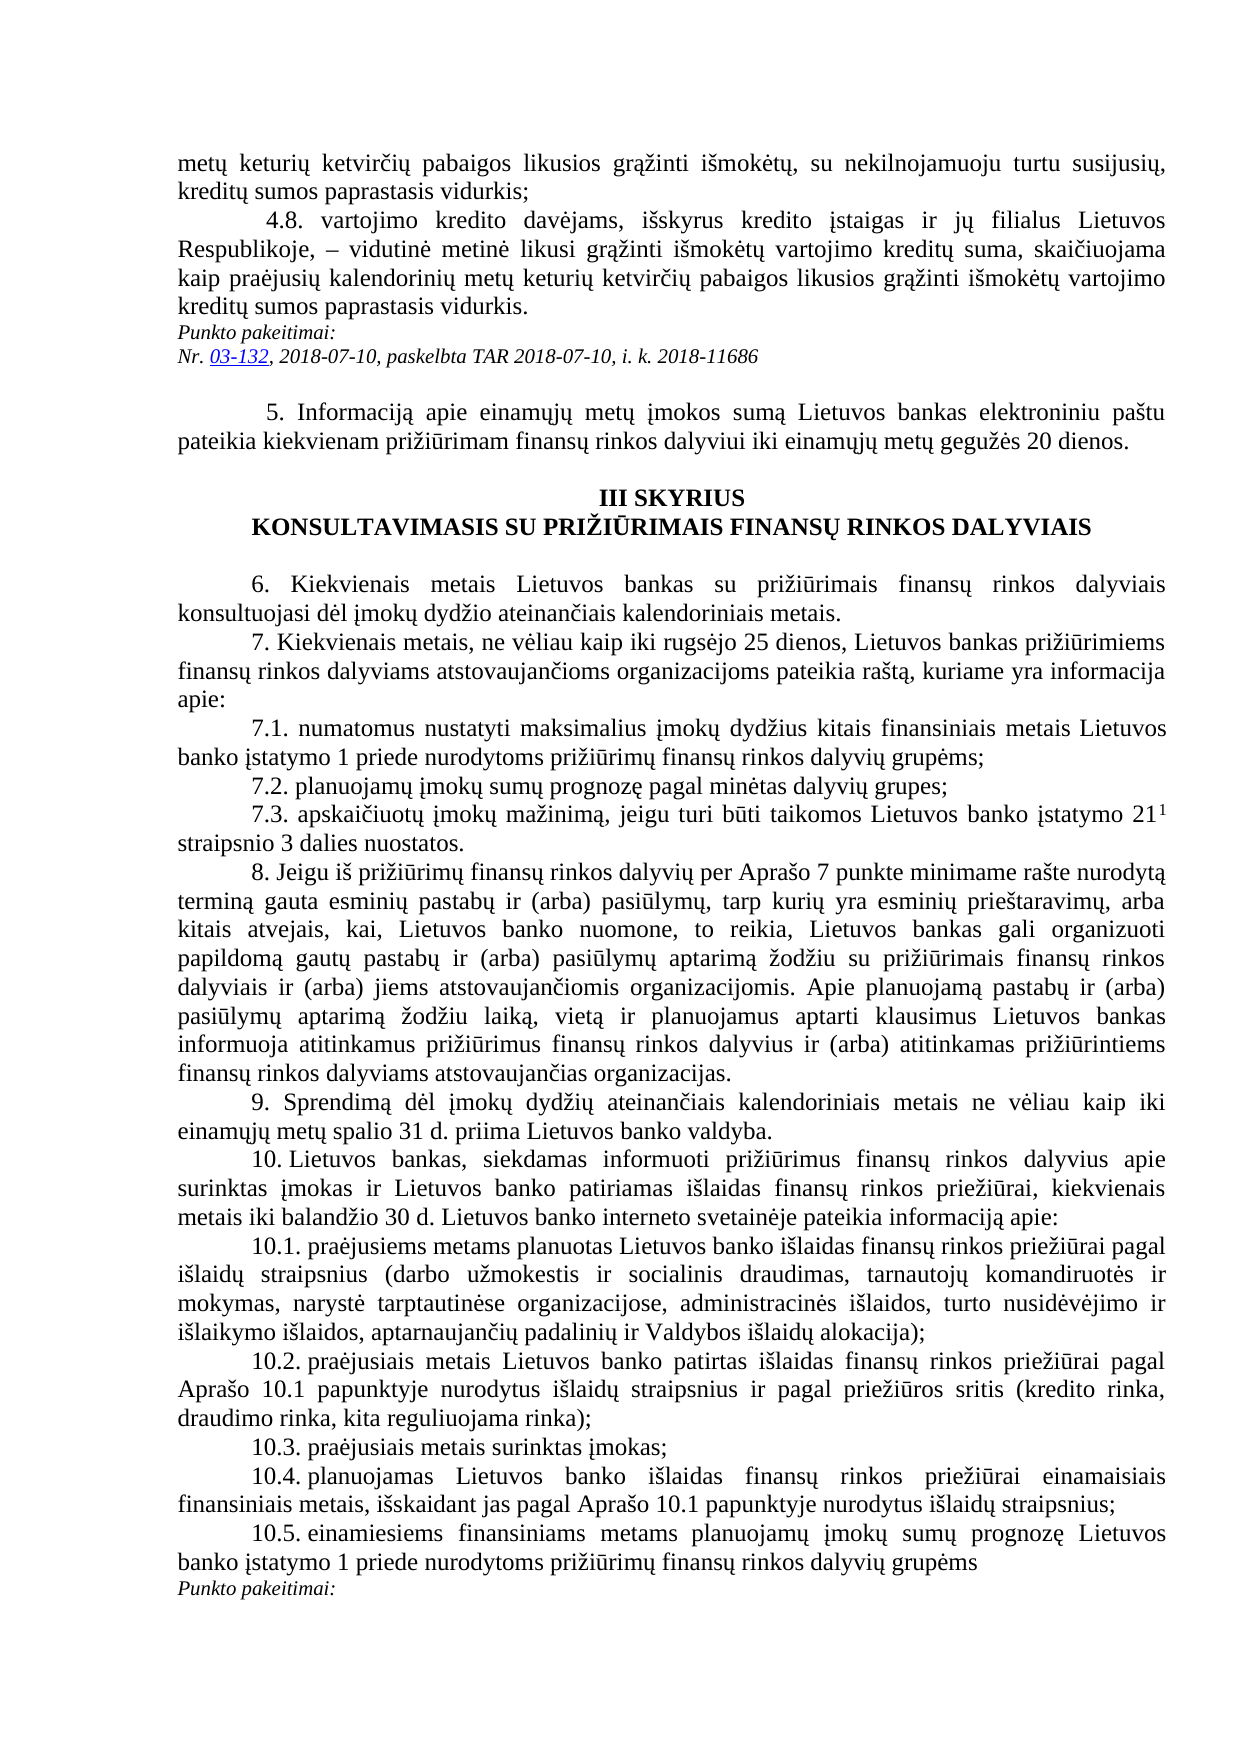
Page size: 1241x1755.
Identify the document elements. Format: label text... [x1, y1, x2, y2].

text metų keturių ketvirčių pabaigos likusios grąžinti išmokėtų, su nekilnojamuoju turtu susijusių, kreditų sumos paprastasis vidurkis; [177, 148, 1166, 205]
text Punkto pakeitimai: [177, 320, 1166, 344]
text 8. Jeigu iš prižiūrimų finansų rinkos dalyvių per Aprašo 7 punkte minimame rašte nurodytą terminą gauta esminių pastabų ir (arba) pasiūlymų, tarp kurių yra esminių prieštaravimų, arba kitais atvejais, kai, Lietuvos banko nuomone, to reikia, Lietuvos bankas gali organizuoti papildomą gautų pastabų ir (arba) pasiūlymų aptarimą žodžiu su prižiūrimais finansų rinkos dalyviais ir (arba) jiems atstovaujančiomis organizacijomis. Apie planuojamą pastabų ir (arba) pasiūlymų aptarimą žodžiu laiką, vietą ir planuojamus aptarti klausimus Lietuvos bankas informuoja atitinkamus prižiūrimus finansų rinkos dalyvius ir (arba) atitinkamas prižiūrintiems finansų rinkos dalyviams atstovaujančias organizacijas. [177, 857, 1166, 1087]
text 7.1. numatomus nustatyti maksimalius įmokų dydžius kitais finansiniais metais Lietuvos banko įstatymo 1 priede nurodytoms prižiūrimų finansų rinkos dalyvių grupėms; [177, 713, 1166, 771]
text 7. Kiekvienais metais, ne vėliau kaip iki rugsėjo 25 dienos, Lietuvos bankas prižiūrimiems finansų rinkos dalyviams atstovaujančioms organizacijoms pateikia raštą, kuriame yra informacija apie: [177, 627, 1166, 713]
text 6. Kiekvienais metais Lietuvos bankas su prižiūrimais finansų rinkos dalyviais konsultuojasi dėl įmokų dydžio ateinančiais kalendoriniais metais. [177, 569, 1166, 627]
text KONSULTAVIMASIS SU PRIŽIŪRIMAIS FINANSŲ RINKOS DALYVIAIS [177, 512, 1166, 541]
text 10.3. praėjusiais metais surinktas įmokas; [177, 1432, 1166, 1461]
text 7.2. planuojamų įmokų sumų prognozę pagal minėtas dalyvių grupes; [177, 771, 1166, 799]
text 10.1. praėjusiems metams planuotas Lietuvos banko išlaidas finansų rinkos priežiūrai pagal išlaidų straipsnius (darbo užmokestis ir socialinis draudimas, tarnautojų komandiruotės ir mokymas, narystė tarptautinėse organizacijose, administracinės išlaidos, turto nusidėvėjimo ir išlaikymo išlaidos, aptarnaujančių padalinių ir Valdybos išlaidų alokacija); [177, 1231, 1166, 1346]
text Nr. 03-132, 2018-07-10, paskelbta TAR 2018-07-10, i. k. 2018-11686 [177, 344, 1166, 368]
text 7.3. apskaičiuotų įmokų mažinimą, jeigu turi būti taikomos Lietuvos banko įstatymo 211 straipsnio 3 dalies nuostatos. [177, 799, 1166, 857]
text 10.4. planuojamas Lietuvos banko išlaidas finansų rinkos priežiūrai einamaisiais finansiniais metais, išskaidant jas pagal Aprašo 10.1 papunktyje nurodytus išlaidų straipsnius; [177, 1461, 1166, 1518]
text III SKYRIUS [177, 483, 1166, 512]
text Punkto pakeitimai: [177, 1576, 1166, 1600]
text 10.2. praėjusiais metais Lietuvos banko patirtas išlaidas finansų rinkos priežiūrai pagal Aprašo 10.1 papunktyje nurodytus išlaidų straipsnius ir pagal priežiūros sritis (kredito rinka, draudimo rinka, kita reguliuojama rinka); [177, 1346, 1166, 1432]
text 10. Lietuvos bankas, siekdamas informuoti prižiūrimus finansų rinkos dalyvius apie surinktas įmokas ir Lietuvos banko patiriamas išlaidas finansų rinkos priežiūrai, kiekvienais metais iki balandžio 30 d. Lietuvos banko interneto svetainėje pateikia informaciją apie: [177, 1144, 1166, 1231]
text 4.8. vartojimo kredito davėjams, išskyrus kredito įstaigas ir jų filialus Lietuvos Respublikoje, – vidutinė metinė likusi grąžinti išmokėtų vartojimo kreditų suma, skaičiuojama kaip praėjusių kalendorinių metų keturių ketvirčių pabaigos likusios grąžinti išmokėtų vartojimo kreditų sumos paprastasis vidurkis. [177, 205, 1166, 320]
text 9. Sprendimą dėl įmokų dydžių ateinančiais kalendoriniais metais ne vėliau kaip iki einamųjų metų spalio 31 d. priima Lietuvos banko valdyba. [177, 1087, 1166, 1144]
text 10.5. einamiesiems finansiniams metams planuojamų įmokų sumų prognozę Lietuvos banko įstatymo 1 priede nurodytoms prižiūrimų finansų rinkos dalyvių grupėms [177, 1518, 1166, 1576]
text 5. Informaciją apie einamųjų metų įmokos sumą Lietuvos bankas elektroniniu paštu pateikia kiekvienam prižiūrimam finansų rinkos dalyviui iki einamųjų metų gegužės 20 dienos. [177, 397, 1166, 454]
